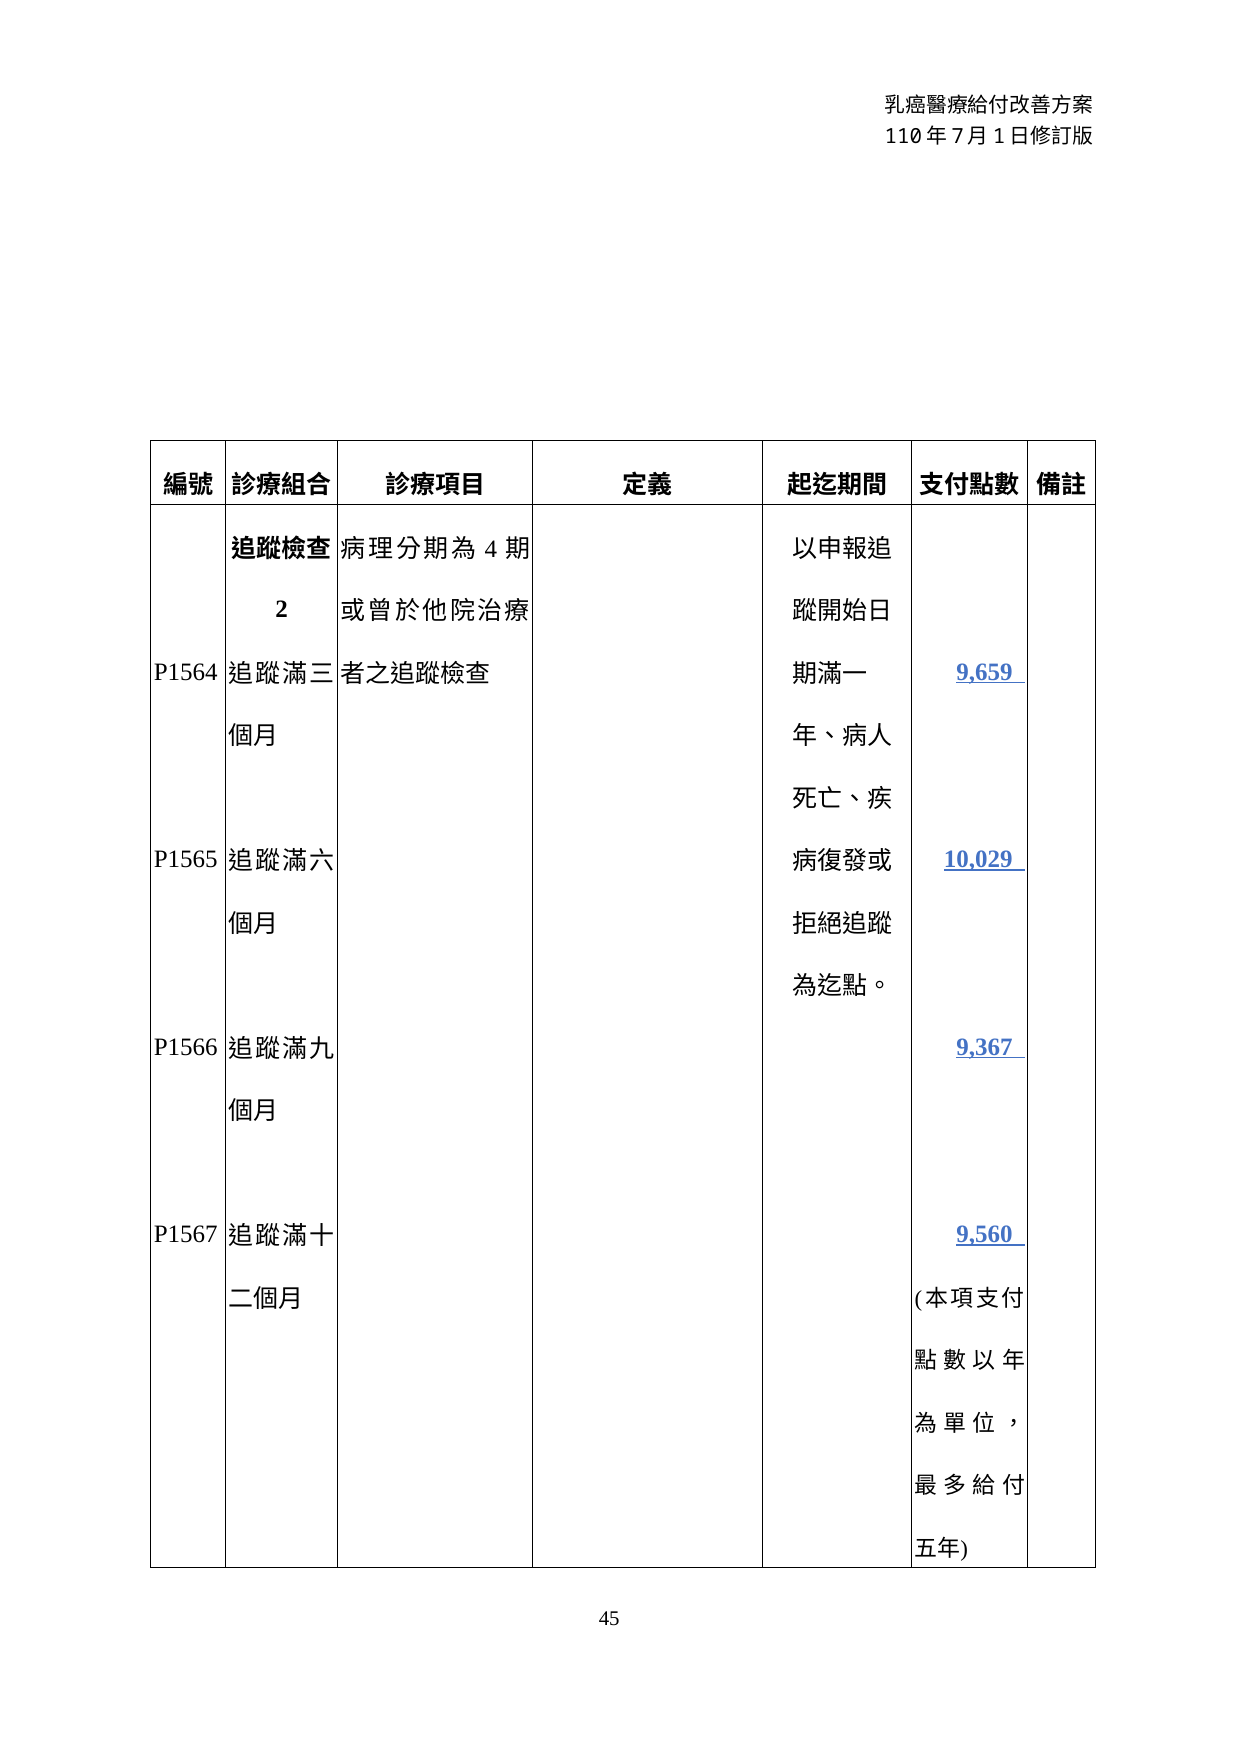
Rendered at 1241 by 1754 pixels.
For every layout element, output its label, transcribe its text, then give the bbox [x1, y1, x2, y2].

table_cell 病理分期為4期或曾於他院治療者之追蹤檢查 [338, 505, 532, 1567]
table_header 備註 [1028, 441, 1095, 504]
table_header 支付點數 [912, 441, 1027, 504]
table_header 定義 [533, 441, 762, 504]
table_cell 9,659 10,029 9,367 9,560 (本項支付點數以年為單位，最多給付五年) [912, 505, 1027, 1567]
table_header 編號 [151, 441, 225, 504]
table_cell P1564 P1565 P1566 P1567 [151, 505, 225, 1567]
table_cell 以申報追蹤開始日期滿一年、病人死亡、疾病復發或拒絕追蹤為迄點。 [763, 505, 911, 1567]
table_cell 追蹤檢查2 追蹤滿三個月 追蹤滿六個月 追蹤滿九個月 追蹤滿十二個月 [226, 505, 337, 1567]
table_header 診療項目 [338, 441, 532, 504]
table_header 診療組合 [226, 441, 337, 504]
table_header 起迄期間 [763, 441, 911, 504]
table_cell [1028, 505, 1095, 1567]
table_cell [533, 505, 762, 1567]
